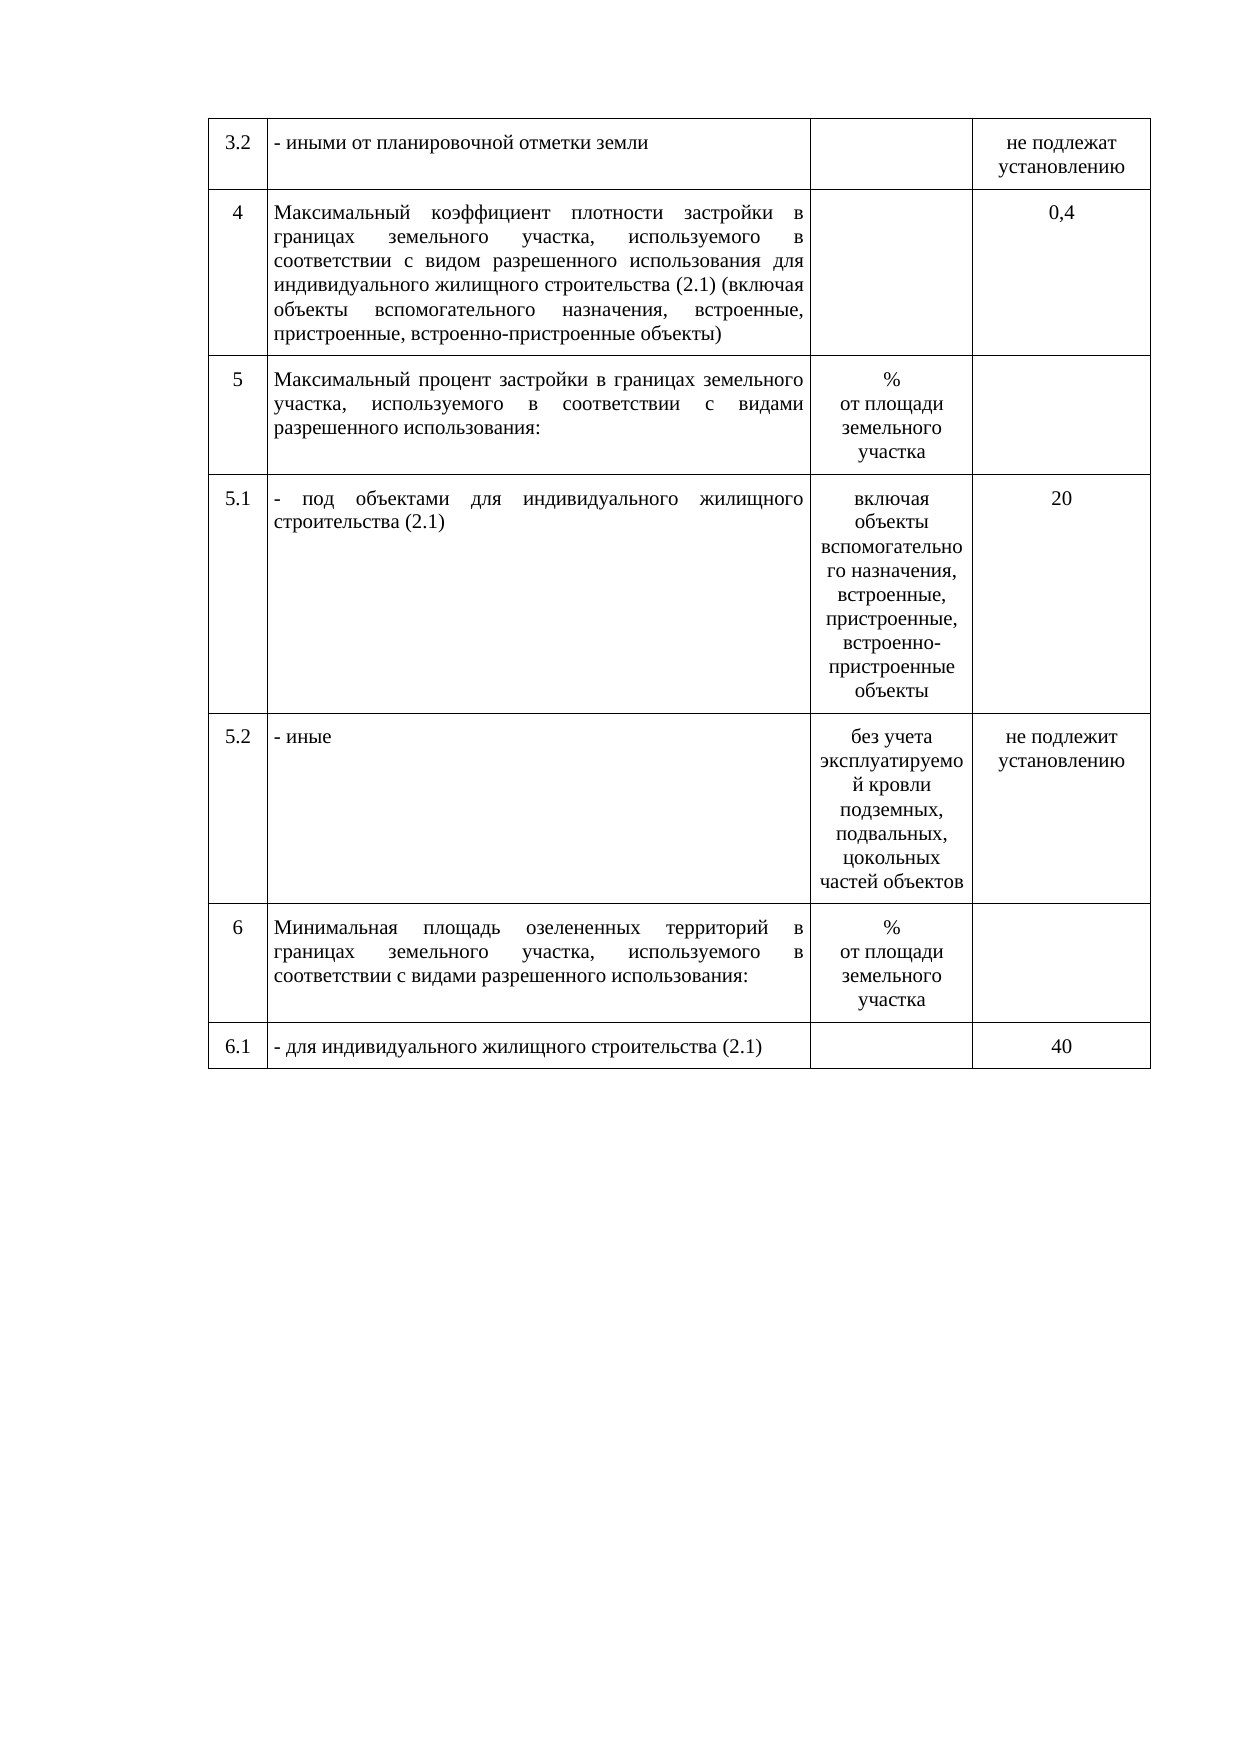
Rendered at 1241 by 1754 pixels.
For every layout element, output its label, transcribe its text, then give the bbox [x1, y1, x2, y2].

table_cell 6 [209, 904, 267, 1022]
table_cell включая объекты вспомогательного назначения, встроенные, пристроенные, встроенно-пристроенные объекты [811, 475, 972, 713]
table_cell [811, 119, 972, 188]
table_cell 0,4 [973, 190, 1150, 355]
table_cell % от площади земельного участка [811, 356, 972, 474]
table_cell 5.2 [209, 714, 267, 903]
table_cell Минимальная площадь озелененных территорий в границах земельного участка, используемого в соответствии с видами разрешенного использования: [268, 904, 810, 1022]
table_cell % от площади земельного участка [811, 904, 972, 1022]
table_cell Максимальный коэффициент плотности застройки в границах земельного участка, используемого в соответствии с видом разрешенного использования для индивидуального жилищного строительства (2.1) (включая объекты вспомогательного назначения, встроенные, пристроенные, встроенно-пристроенные объекты) [268, 190, 810, 355]
table_cell 40 [973, 1023, 1150, 1068]
table_cell 4 [209, 190, 267, 355]
table_cell 3.2 [209, 119, 267, 188]
table_cell - иными от планировочной отметки земли [268, 119, 810, 188]
table_cell - под объектами для индивидуального жилищного строительства (2.1) [268, 475, 810, 713]
table_cell 6.1 [209, 1023, 267, 1068]
table_cell [973, 904, 1150, 1022]
table_cell 20 [973, 475, 1150, 713]
table_cell - для индивидуального жилищного строительства (2.1) [268, 1023, 810, 1068]
table_cell не подлежат установлению [973, 119, 1150, 188]
table_cell [973, 356, 1150, 474]
table_cell без учета эксплуатируемой кровли подземных, подвальных, цокольных частей объектов [811, 714, 972, 903]
table_cell [811, 190, 972, 355]
table_cell 5.1 [209, 475, 267, 713]
table_cell не подлежит установлению [973, 714, 1150, 903]
table_cell Максимальный процент застройки в границах земельного участка, используемого в соответствии с видами разрешенного использования: [268, 356, 810, 474]
table_cell - иные [268, 714, 810, 903]
table_cell 5 [209, 356, 267, 474]
table_cell [811, 1023, 972, 1068]
